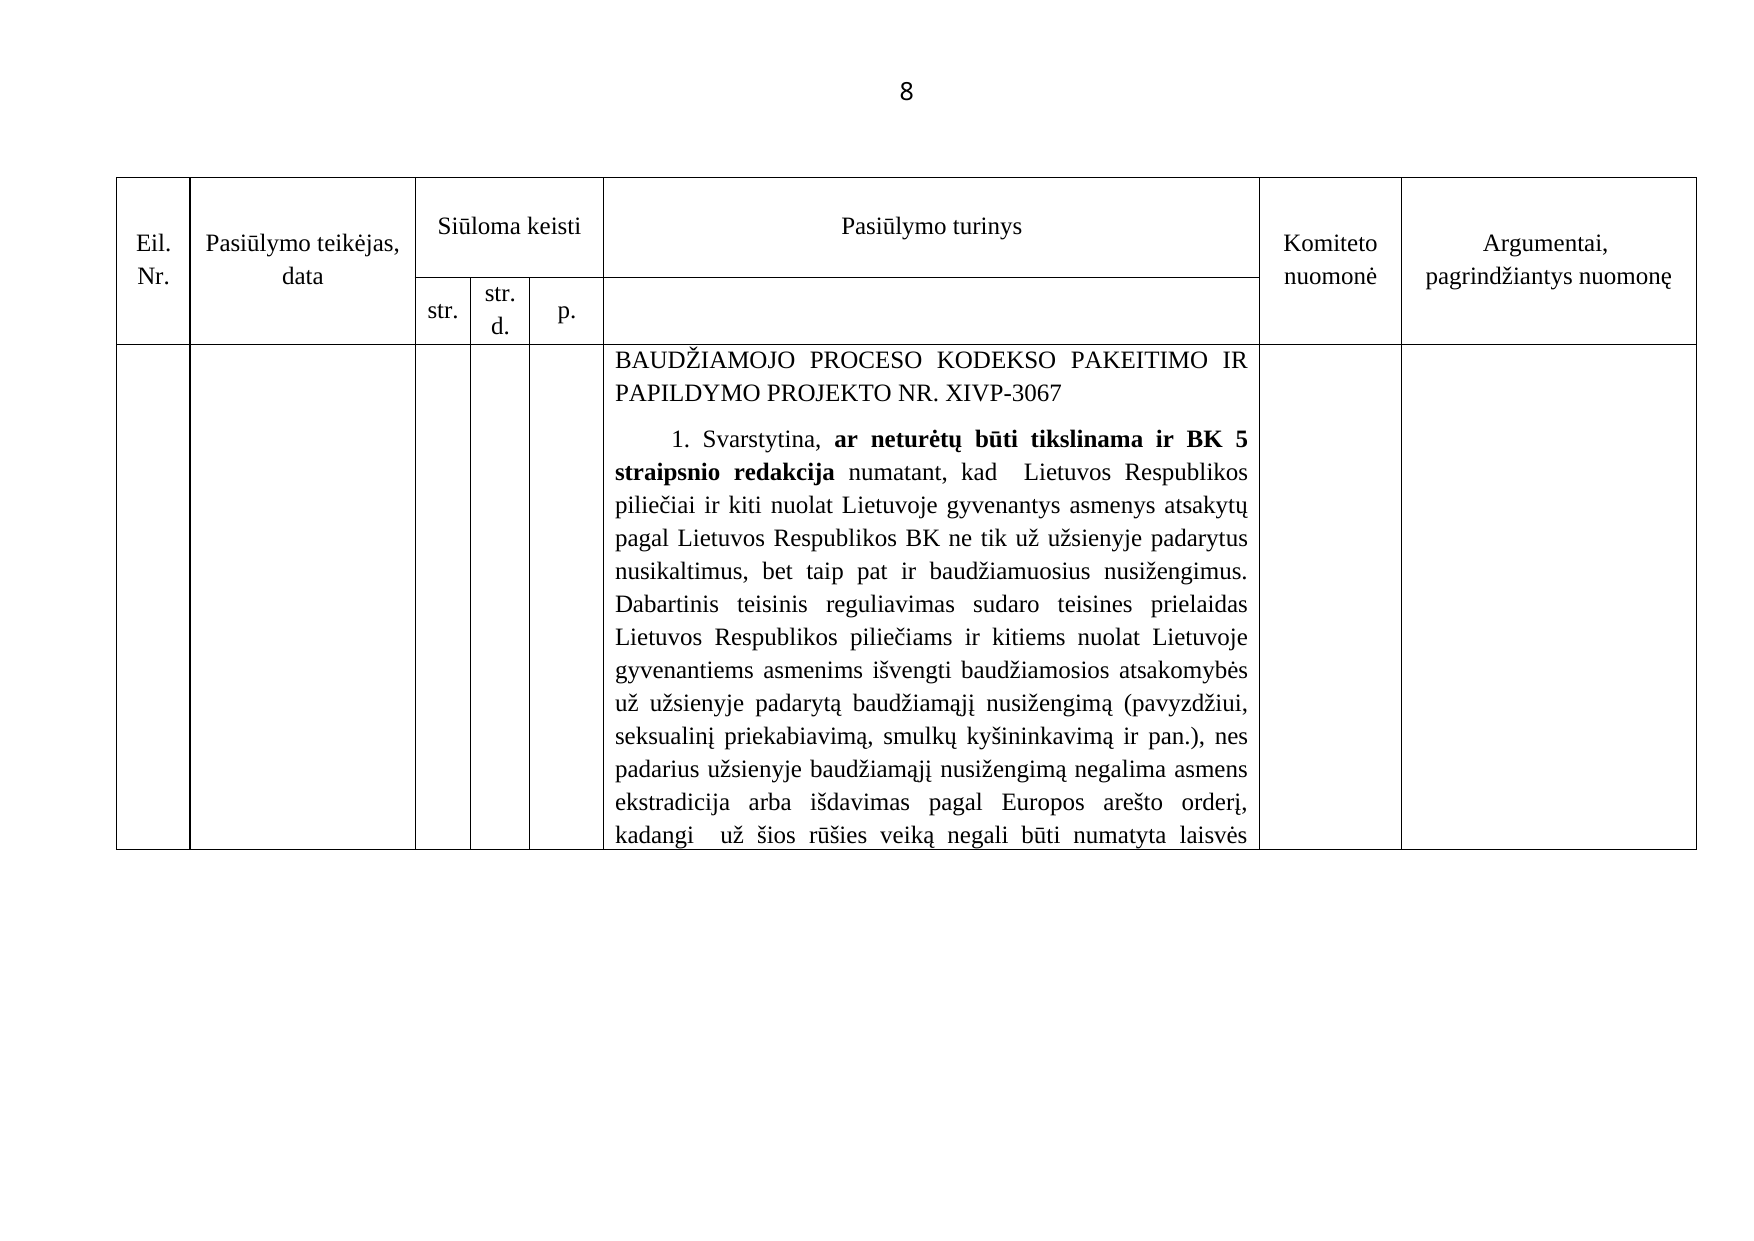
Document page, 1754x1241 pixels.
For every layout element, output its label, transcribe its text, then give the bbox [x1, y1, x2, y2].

table_cell [191, 345, 415, 849]
table_cell [1260, 345, 1401, 849]
table_header Argumentai, pagrindžiantys nuomonę [1402, 178, 1696, 344]
table_cell p. [530, 278, 603, 344]
table_header Pasiūlymo teikėjas, data [191, 178, 415, 344]
table_header Siūloma keisti [416, 178, 603, 277]
table_header Pasiūlymo turinys [604, 178, 1259, 277]
table_cell [604, 278, 1259, 344]
table_cell [530, 345, 603, 849]
table_cell str. d. [471, 278, 529, 344]
table_cell [1402, 345, 1696, 849]
table_cell BAUDŽIAMOJO PROCESO KODEKSO PAKEITIMO IR PAPILDYMO PROJEKTO NR. XIVP-3067 1. Svarstytina, ar neturėtų būti tikslinama ir BK 5 straipsnio redakcija numatant, kad Lietuvos Respublikos piliečiai ir kiti nuolat Lietuvoje gyvenantys asmenys atsakytų pagal Lietuvos Respublikos BK ne tik už užsienyje padarytus nusikaltimus, bet taip pat ir baudžiamuosius nusižengimus. Dabartinis teisinis reguliavimas sudaro teisines prielaidas Lietuvos Respublikos piliečiams ir kitiems nuolat Lietuvoje gyvenantiems asmenims išvengti baudžiamosios atsakomybės už užsienyje padarytą baudžiamąjį nusižengimą (pavyzdžiui, seksualinį priekabiavimą, smulkų kyšininkavimą ir pan.), nes padarius užsienyje baudžiamąjį nusižengimą negalima asmens ekstradicija arba išdavimas pagal Europos arešto orderį, kadangi už šios rūšies veiką negali būti numatyta laisvės [604, 345, 1259, 849]
table_header Komiteto nuomonė [1260, 178, 1401, 344]
table_cell [117, 345, 189, 849]
table_cell [471, 345, 529, 849]
table_cell [416, 345, 470, 849]
table_cell str. [416, 278, 470, 344]
table_header Eil. Nr. [117, 178, 189, 344]
